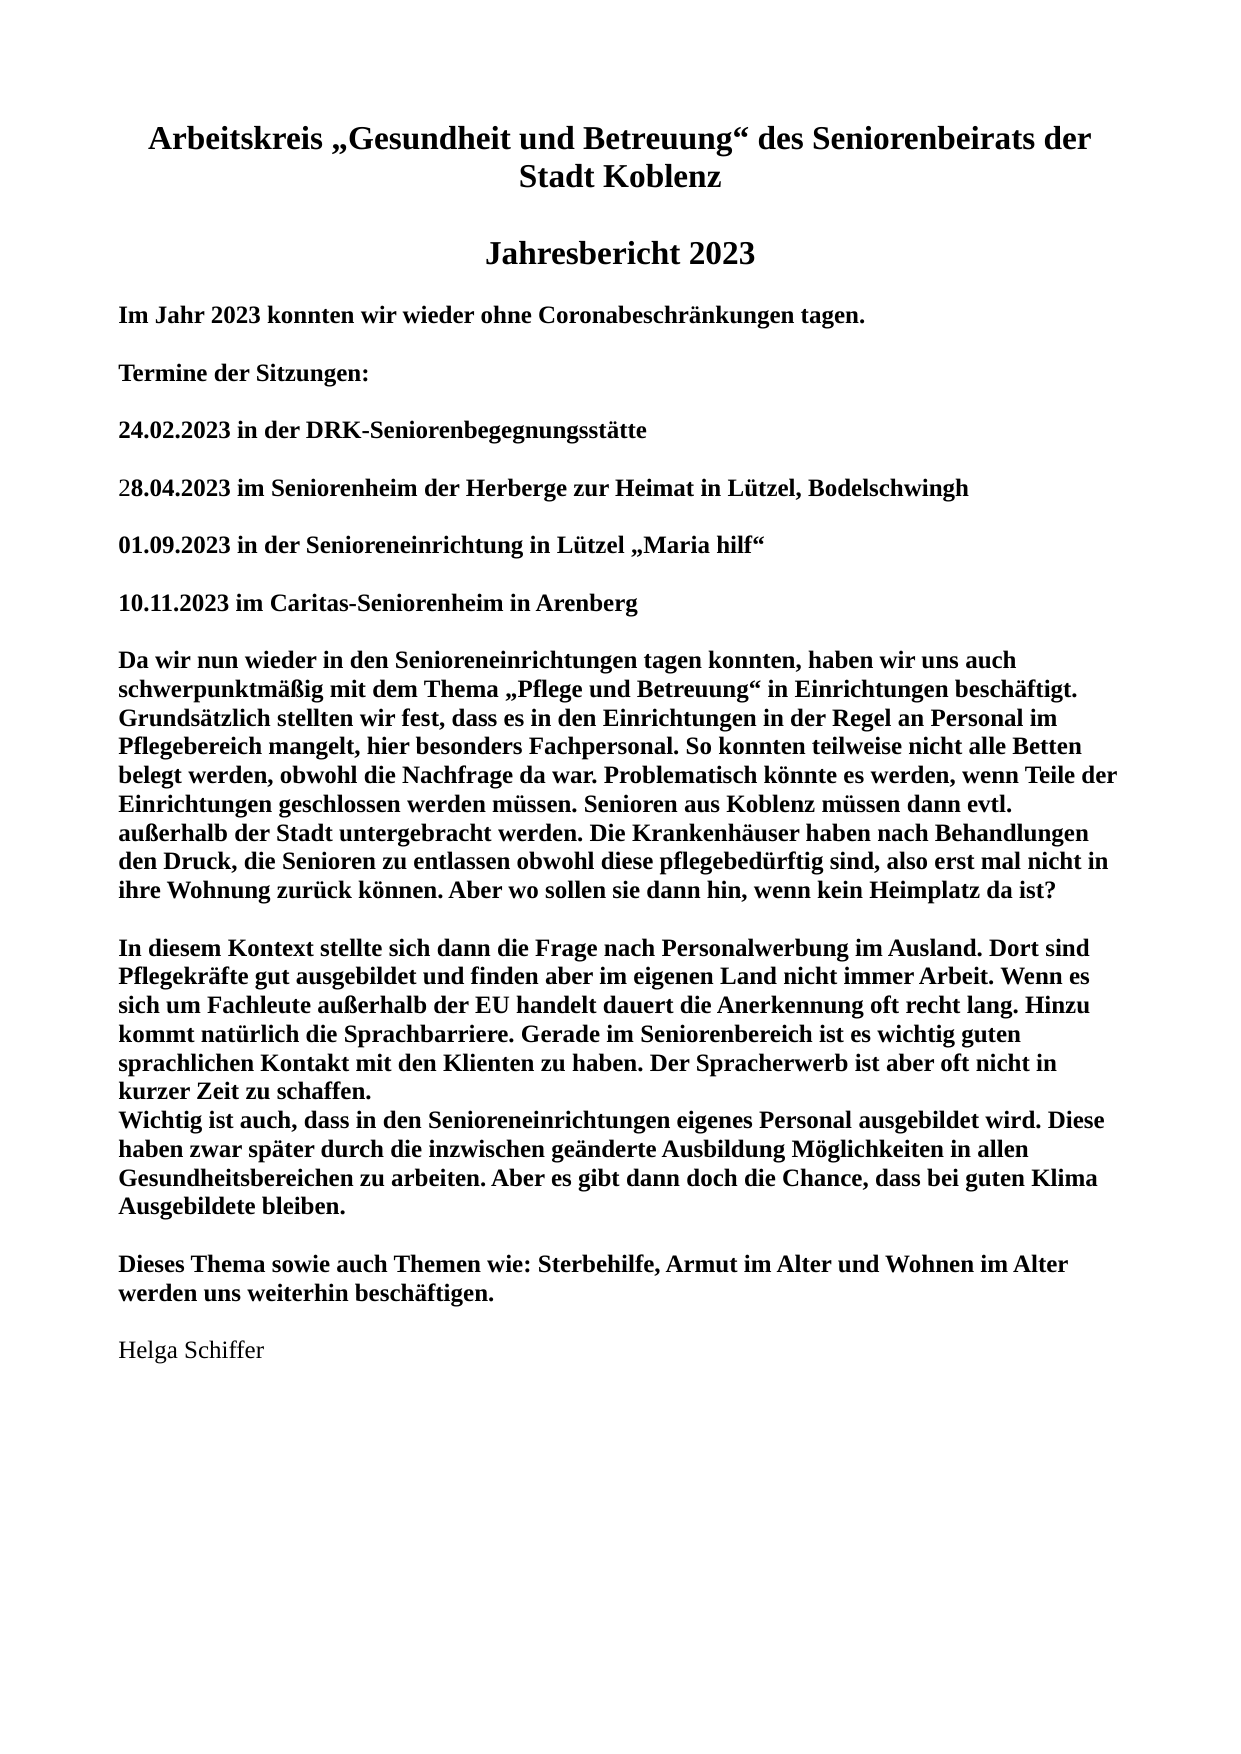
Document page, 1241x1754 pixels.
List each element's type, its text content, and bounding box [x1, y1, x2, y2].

text Jahresbericht 2023 [118, 233, 1122, 271]
text Dieses Thema sowie auch Themen wie: Sterbehilfe, Armut im Alter und Wohnen im Alter werden uns weiterhin beschäftigen. [118, 1249, 1122, 1306]
text Helga Schiffer [118, 1335, 1122, 1364]
text 24.02.2023 in der DRK-Seniorenbegegnungsstätte [118, 415, 1122, 444]
text Termine der Sitzungen: [118, 358, 1122, 386]
text Da wir nun wieder in den Senioreneinrichtungen tagen konnten, haben wir uns auch schwerpunktmäßig mit dem Thema „Pflege und Betreuung“ in Einrichtungen beschäftigt. [118, 645, 1122, 703]
text Wichtig ist auch, dass in den Senioreneinrichtungen eigenes Personal ausgebildet wird. Diese haben zwar später durch die inzwischen geänderte Ausbildung Möglichkeiten in allen Gesundheitsbereichen zu arbeiten. Aber es gibt dann doch die Chance, dass bei guten Klima Ausgebildete bleiben. [118, 1105, 1122, 1220]
text Arbeitskreis „Gesundheit und Betreuung“ des Seniorenbeirats der Stadt Koblenz [118, 118, 1122, 195]
text 01.09.2023 in der Senioreneinrichtung in Lützel „Maria hilf“ [118, 530, 1122, 559]
text Im Jahr 2023 konnten wir wieder ohne Coronabeschränkungen tagen. [118, 300, 1122, 329]
text Grundsätzlich stellten wir fest, dass es in den Einrichtungen in der Regel an Personal im Pflegebereich mangelt, hier besonders Fachpersonal. So konnten teilweise nicht alle Betten belegt werden, obwohl die Nachfrage da war. Problematisch könnte es werden, wenn Teile der Einrichtungen geschlossen werden müssen. Senioren aus Koblenz müssen dann evtl. außerhalb der Stadt untergebracht werden. Die Krankenhäuser haben nach Behandlungen den Druck, die Senioren zu entlassen obwohl diese pflegebedürftig sind, also erst mal nicht in ihre Wohnung zurück können. Aber wo sollen sie dann hin, wenn kein Heimplatz da ist? [118, 703, 1122, 904]
text 10.11.2023 im Caritas-Seniorenheim in Arenberg [118, 588, 1122, 616]
text In diesem Kontext stellte sich dann die Frage nach Personalwerbung im Ausland. Dort sind Pflegekräfte gut ausgebildet und finden aber im eigenen Land nicht immer Arbeit. Wenn es sich um Fachleute außerhalb der EU handelt dauert die Anerkennung oft recht lang. Hinzu kommt natürlich die Sprachbarriere. Gerade im Seniorenbereich ist es wichtig guten sprachlichen Kontakt mit den Klienten zu haben. Der Spracherwerb ist aber oft nicht in kurzer Zeit zu schaffen. [118, 933, 1122, 1105]
text 28.04.2023 im Seniorenheim der Herberge zur Heimat in Lützel, Bodelschwingh [118, 473, 1122, 501]
